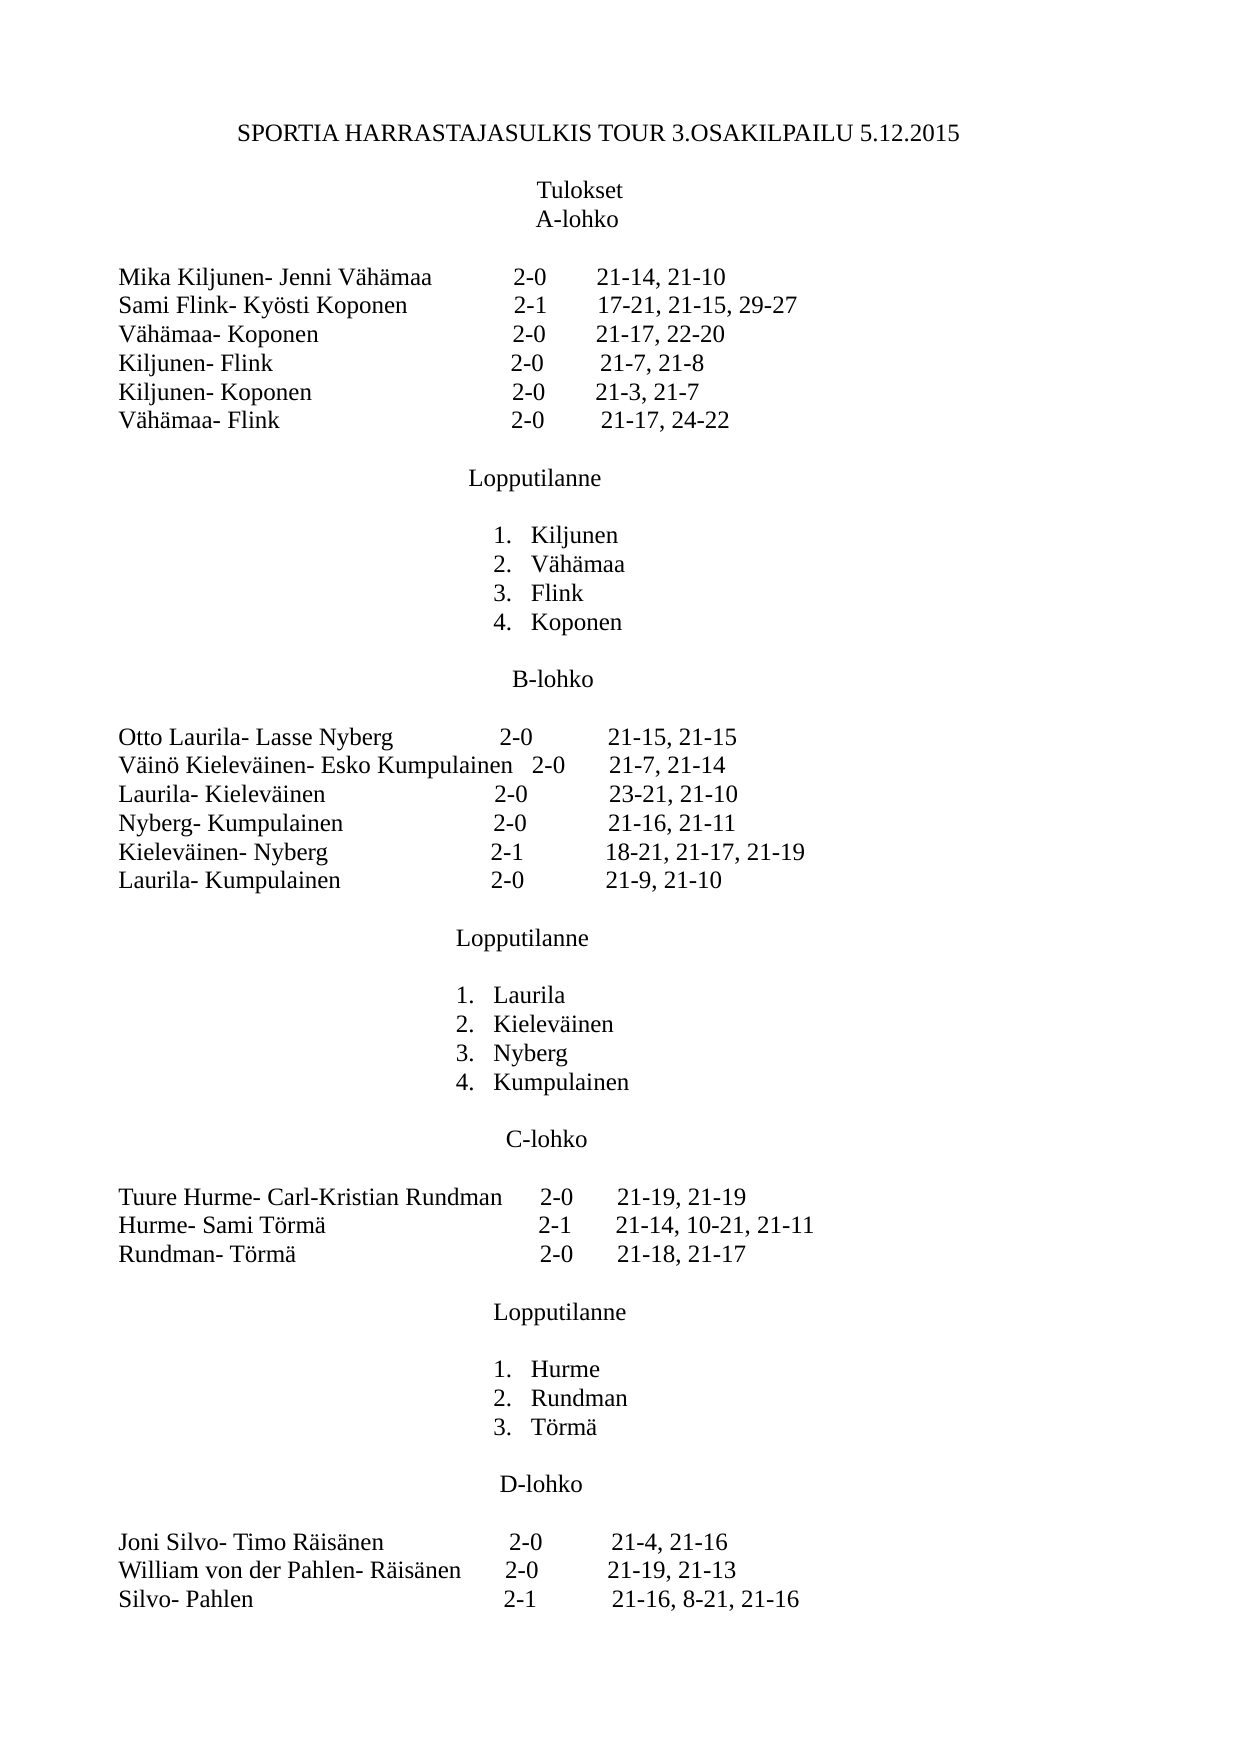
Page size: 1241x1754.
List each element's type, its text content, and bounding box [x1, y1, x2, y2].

text B-lohko [118, 664, 1122, 693]
list Laurila [456, 981, 1122, 1009]
list Hurme [493, 1354, 1122, 1383]
text D-lohko [118, 1469, 1122, 1498]
text Lopputilanne [118, 463, 1122, 492]
text Lopputilanne [118, 923, 1122, 952]
list Kiljunen [493, 521, 1122, 549]
text Silvo- Pahlen 2-1 21-16, 8-21, 21-16 [118, 1584, 1122, 1613]
list Vähämaa [493, 549, 1122, 578]
list Kieleväinen [456, 1009, 1122, 1038]
text Hurme- Sami Törmä 2-1 21-14, 10-21, 21-11 [118, 1211, 1122, 1239]
text Vähämaa- Flink 2-0 21-17, 24-22 [118, 406, 1122, 434]
text Mika Kiljunen- Jenni Vähämaa 2-0 21-14, 21-10 [118, 262, 1122, 291]
list Rundman [493, 1383, 1122, 1412]
text Kiljunen- Koponen 2-0 21-3, 21-7 [118, 377, 1122, 406]
text Tulokset [118, 176, 1122, 204]
text Tuure Hurme- Carl-Kristian Rundman 2-0 21-19, 21-19 [118, 1182, 1122, 1211]
text Kiljunen- Flink 2-0 21-7, 21-8 [118, 348, 1122, 377]
text Rundman- Törmä 2-0 21-18, 21-17 [118, 1239, 1122, 1268]
text Laurila- Kieleväinen 2-0 23-21, 21-10 [118, 779, 1122, 808]
list Koponen [493, 607, 1122, 636]
text Väinö Kieleväinen- Esko Kumpulainen 2-0 21-7, 21-14 [118, 751, 1122, 779]
text Joni Silvo- Timo Räisänen 2-0 21-4, 21-16 [118, 1527, 1122, 1556]
text A-lohko [118, 204, 1122, 233]
text Laurila- Kumpulainen 2-0 21-9, 21-10 [118, 866, 1122, 894]
text Otto Laurila- Lasse Nyberg 2-0 21-15, 21-15 [118, 722, 1122, 751]
list Törmä [493, 1412, 1122, 1441]
list Flink [493, 578, 1122, 607]
text William von der Pahlen- Räisänen 2-0 21-19, 21-13 [118, 1556, 1122, 1584]
text Lopputilanne [118, 1297, 1122, 1326]
list Kumpulainen [456, 1067, 1122, 1096]
text C-lohko [118, 1124, 1122, 1153]
list Nyberg [456, 1038, 1122, 1067]
text Nyberg- Kumpulainen 2-0 21-16, 21-11 [118, 808, 1122, 837]
text Sami Flink- Kyösti Koponen 2-1 17-21, 21-15, 29-27 [118, 291, 1122, 319]
text Kieleväinen- Nyberg 2-1 18-21, 21-17, 21-19 [118, 837, 1122, 866]
text Vähämaa- Koponen 2-0 21-17, 22-20 [118, 319, 1122, 348]
text SPORTIA HARRASTAJASULKIS TOUR 3.OSAKILPAILU 5.12.2015 [118, 118, 1122, 147]
